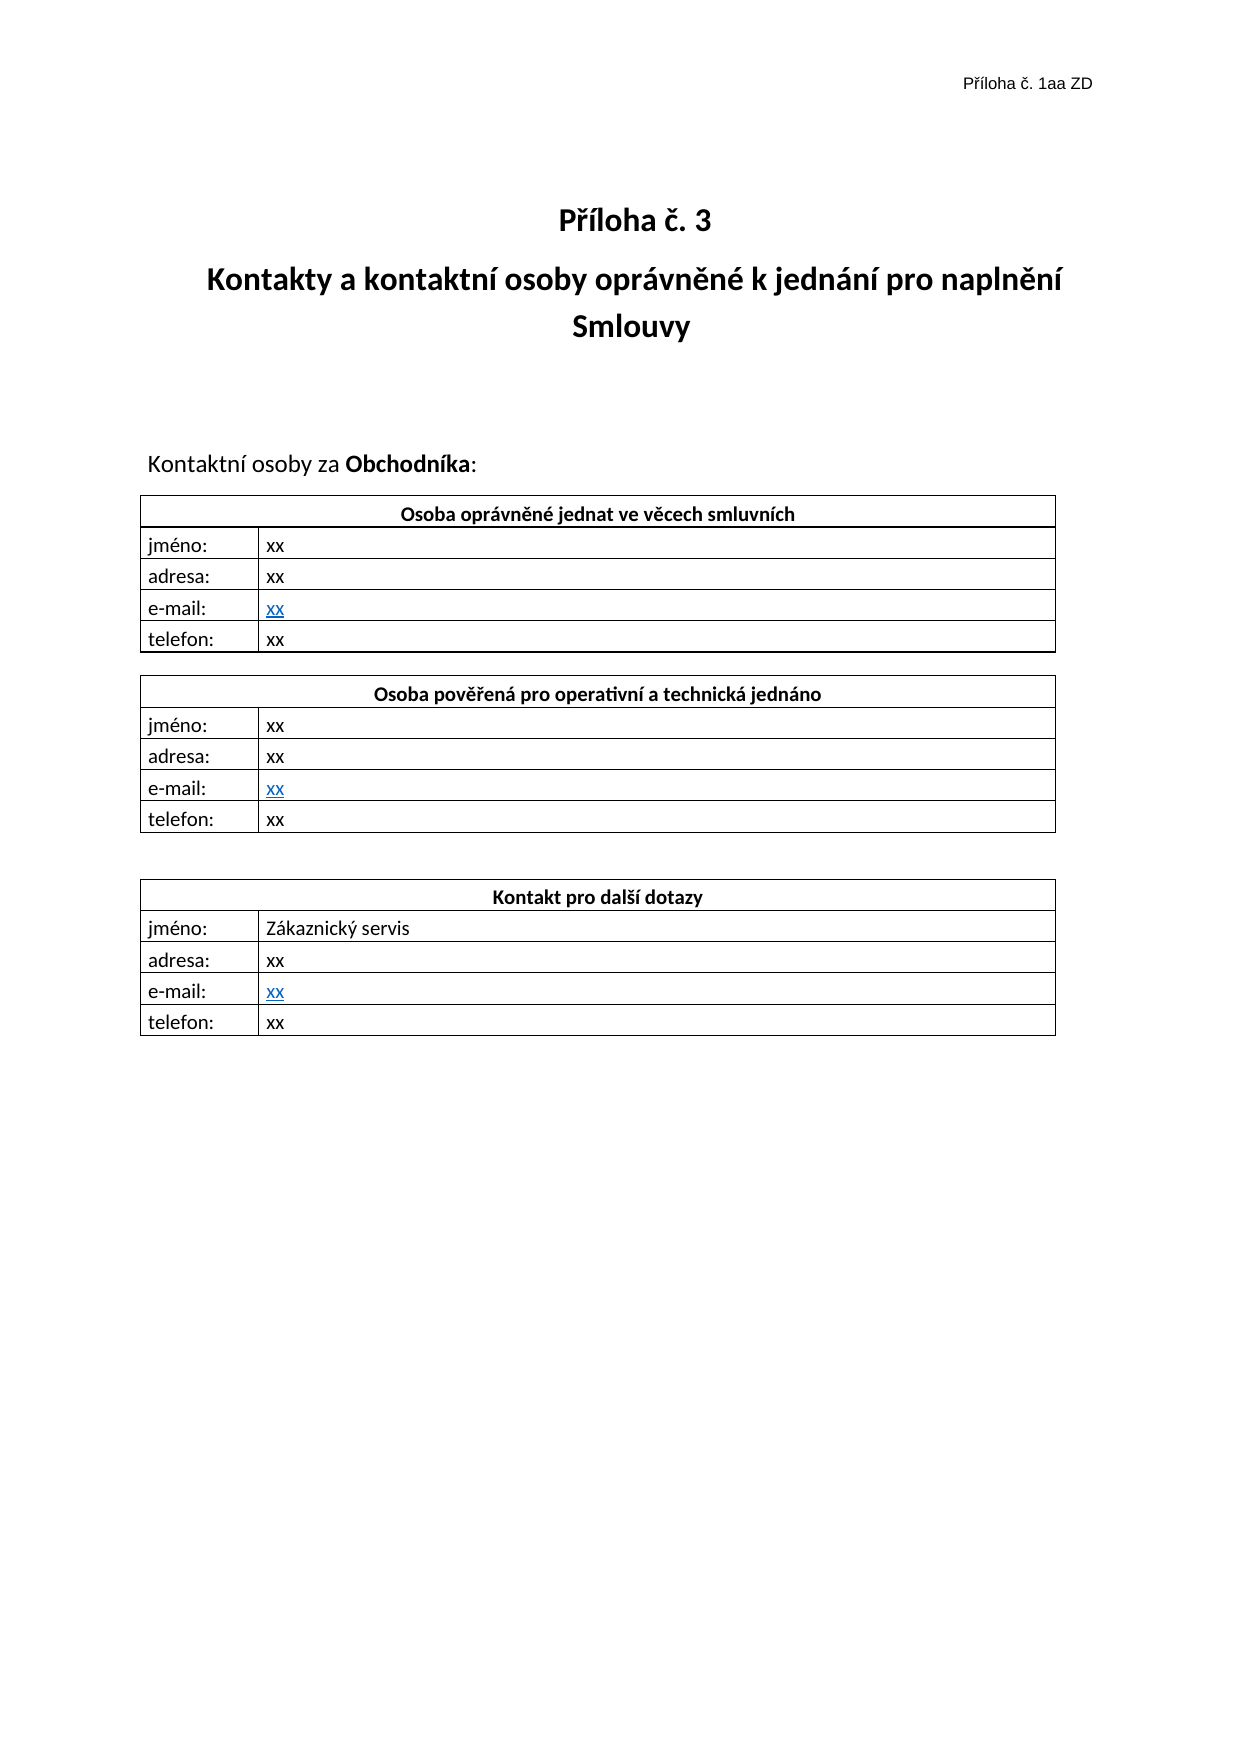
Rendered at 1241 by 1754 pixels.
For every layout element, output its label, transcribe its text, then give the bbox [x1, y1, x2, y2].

table_cell adresa: [141, 739, 258, 769]
table_cell xx [259, 973, 1055, 1003]
table_cell jméno: [141, 911, 258, 941]
table_header Osoba pověřená pro operativní a technická jednáno [141, 676, 1055, 707]
text Kontakty a kontaktní osoby oprávněné k jednání pro naplnění Smlouvy [177, 258, 1092, 346]
table_cell xx [259, 528, 1055, 558]
table_cell xx [259, 770, 1055, 800]
table_cell jméno: [141, 708, 258, 738]
table_cell adresa: [141, 942, 258, 972]
table_cell xx [259, 739, 1055, 769]
table_cell jméno: [141, 528, 258, 558]
table_cell xx [259, 590, 1055, 620]
table_cell telefon: [141, 1005, 258, 1035]
table_cell adresa: [141, 559, 258, 589]
table_cell xx [259, 942, 1055, 972]
table_cell xx [259, 1005, 1055, 1035]
table_header Osoba oprávněné jednat ve věcech smluvních [141, 496, 1055, 526]
table_cell e-mail: [141, 770, 258, 800]
table_cell Zákaznický servis [259, 911, 1055, 941]
table_header Kontakt pro další dotazy [141, 880, 1055, 910]
table_cell xx [259, 801, 1055, 832]
table_cell xx [259, 559, 1055, 589]
table_cell xx [259, 708, 1055, 738]
table_cell telefon: [141, 621, 258, 651]
table_cell telefon: [141, 801, 258, 832]
table_cell e-mail: [141, 590, 258, 620]
table_cell xx [259, 621, 1055, 651]
table_cell e-mail: [141, 973, 258, 1003]
text Kontaktní osoby za Obchodníka: [148, 448, 1092, 478]
text Příloha č. 3 [177, 199, 1092, 240]
